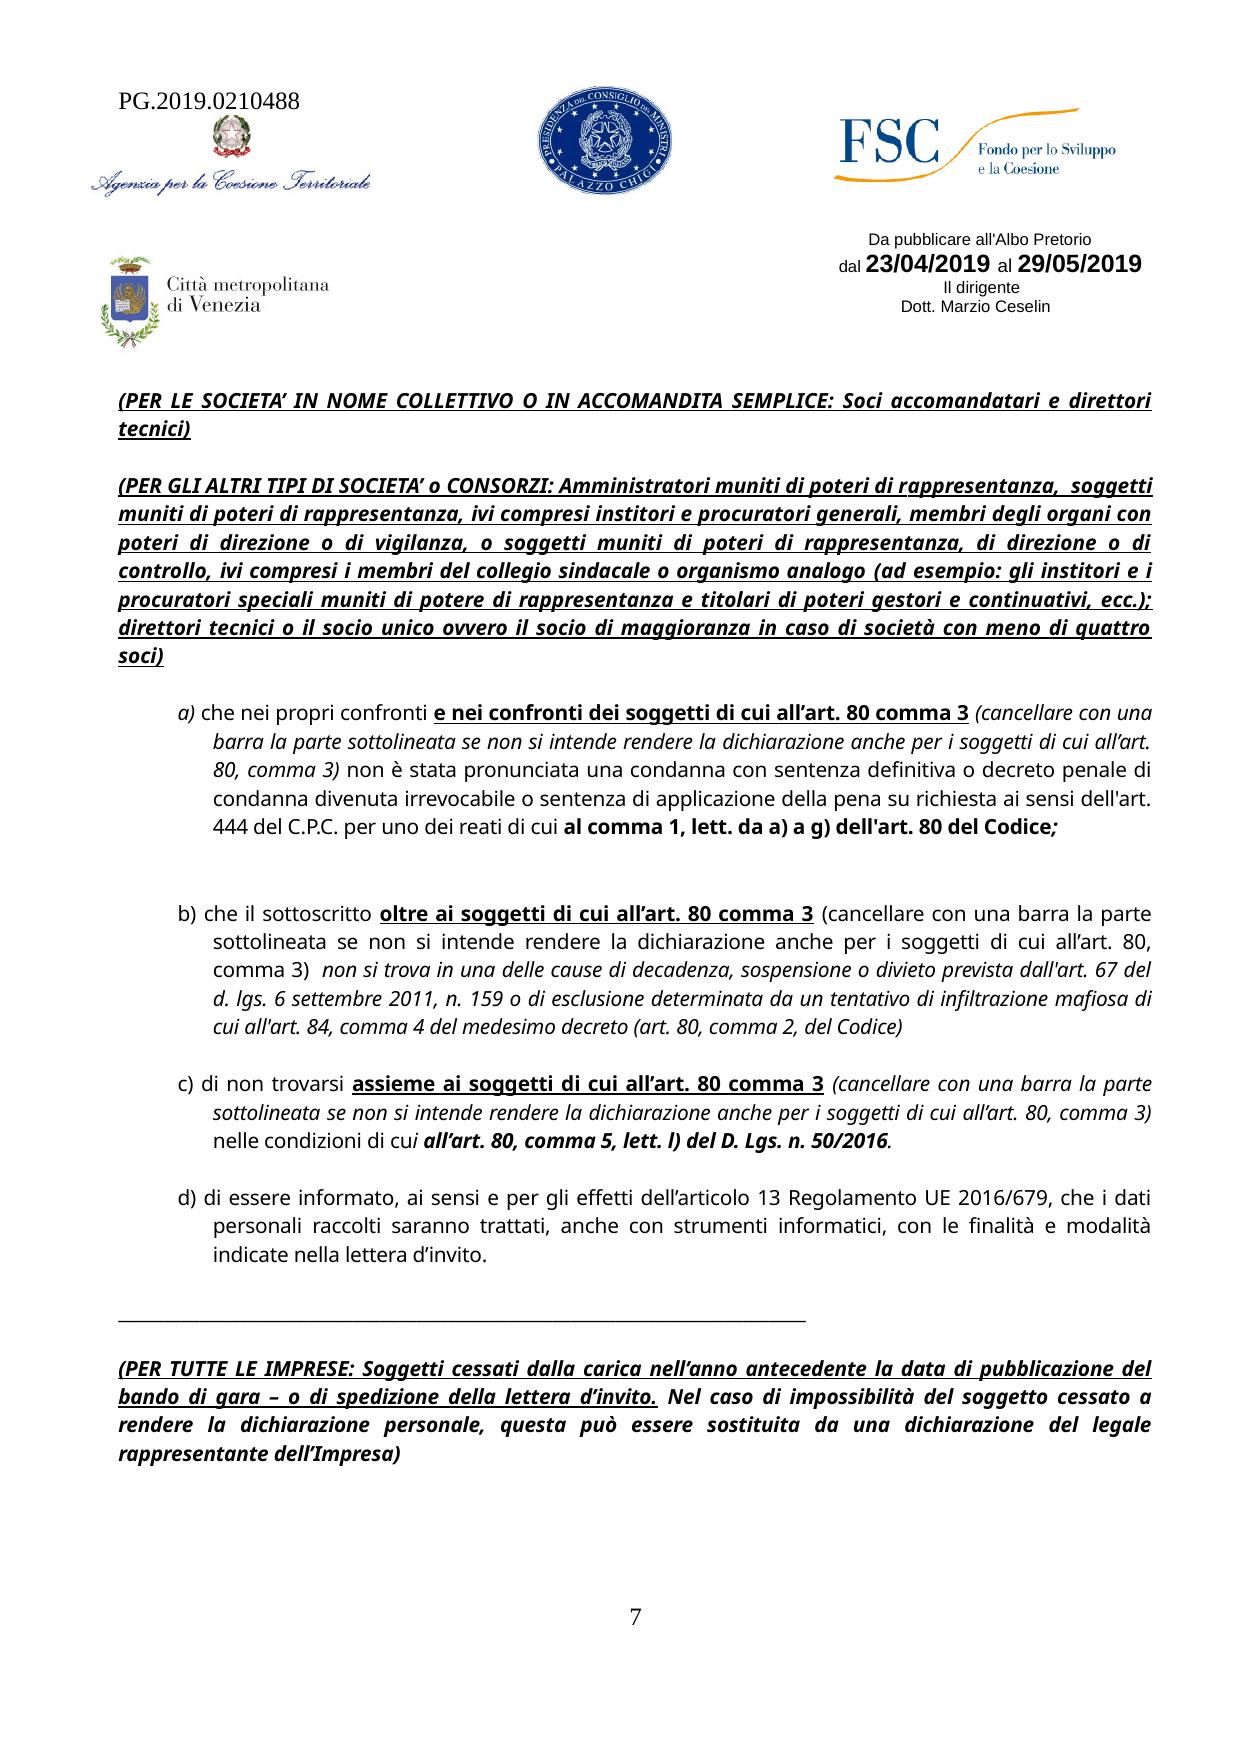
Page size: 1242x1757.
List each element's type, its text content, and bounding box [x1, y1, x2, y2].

text bando di gara – o di spedizione della lettera d’invito. Nel caso di impossibilità del soggetto cessato a rendere la dichiarazione personale, questa può essere sostituita da una dichiarazione del legale rappresentante dell’Impresa) [118, 1379, 1152, 1467]
text ____________________________________________________________________________ [118, 1297, 1152, 1325]
text procuratori speciali muniti di potere di rappresentanza e titolari di poteri gestori e continuativi, ecc.); [118, 582, 1152, 609]
text soci) [118, 639, 1152, 670]
picture [536, 86, 672, 195]
text direttori tecnici o il socio unico ovvero il socio di maggioranza in caso di società con meno di quattro [118, 610, 1152, 637]
text c) di non trovarsi assieme ai soggetti di cui all’art. 80 comma 3 (cancellare con una barra la parte sottolineata se non si intende rendere la dichiarazione anche per i soggetti di cui all’art. 80, comma 3) nelle condizioni di cui all’art. 80, comma 5, lett. l) del D. Lgs. n. 50/2016. [177, 1069, 1152, 1154]
text (PER GLI ALTRI TIPI DI SOCIETA’ o CONSORZI: Amministratori muniti di poteri di rappresentanza, soggetti [118, 471, 1152, 495]
text tecnici) [118, 411, 1152, 443]
text d) di essere informato, ai sensi e per gli effetti dell’articolo 13 Regolamento UE 2016/679, che i dati personali raccolti saranno trattati, anche con strumenti informatici, con le finalità e modalità indicate nella lettera d’invito. [177, 1183, 1152, 1268]
text (PER LE SOCIETA’ IN NOME COLLETTIVO O IN ACCOMANDITA SEMPLICE: Soci accomandatari e direttori [118, 386, 1152, 410]
picture [833, 108, 1118, 182]
text muniti di poteri di rappresentanza, ivi compresi institori e procuratori generali, membri degli organi con [118, 496, 1152, 524]
picture [92, 241, 335, 356]
text (PER TUTTE LE IMPRESE: Soggetti cessati dalla carica nell’anno antecedente la data di pubblicazione del [118, 1354, 1152, 1378]
text b) che il sottoscritto oltre ai soggetti di cui all’art. 80 comma 3 (cancellare con una barra la parte sottolineata se non si intende rendere la dichiarazione anche per i soggetti di cui all’art. 80, comma 3) non si trova in una delle cause di decadenza, sospensione o divieto prevista dall'art. 67 del d. lgs. 6 settembre 2011, n. 159 o di esclusione determinata da un tentativo di infiltrazione mafiosa di cui all'art. 84, comma 4 del medesimo decreto (art. 80, comma 2, del Codice) [177, 899, 1152, 1041]
picture [91, 115, 370, 197]
text poteri di direzione o di vigilanza, o soggetti muniti di poteri di rappresentanza, di direzione o di controllo, ivi compresi i membri del collegio sindacale o organismo analogo (ad esempio: gli institori e i [118, 525, 1152, 581]
text a) che nei propri confronti e nei confronti dei soggetti di cui all’art. 80 comma 3 (cancellare con una barra la parte sottolineata se non si intende rendere la dichiarazione anche per i soggetti di cui all’art. 80, comma 3) non è stata pronunciata una condanna con sentenza definitiva o decreto penale di condanna divenuta irrevocabile o sentenza di applicazione della pena su richiesta ai sensi dell'art. 444 del C.P.C. per uno dei reati di cui al comma 1, lett. da a) a g) dell'art. 80 del Codice; [177, 698, 1152, 841]
